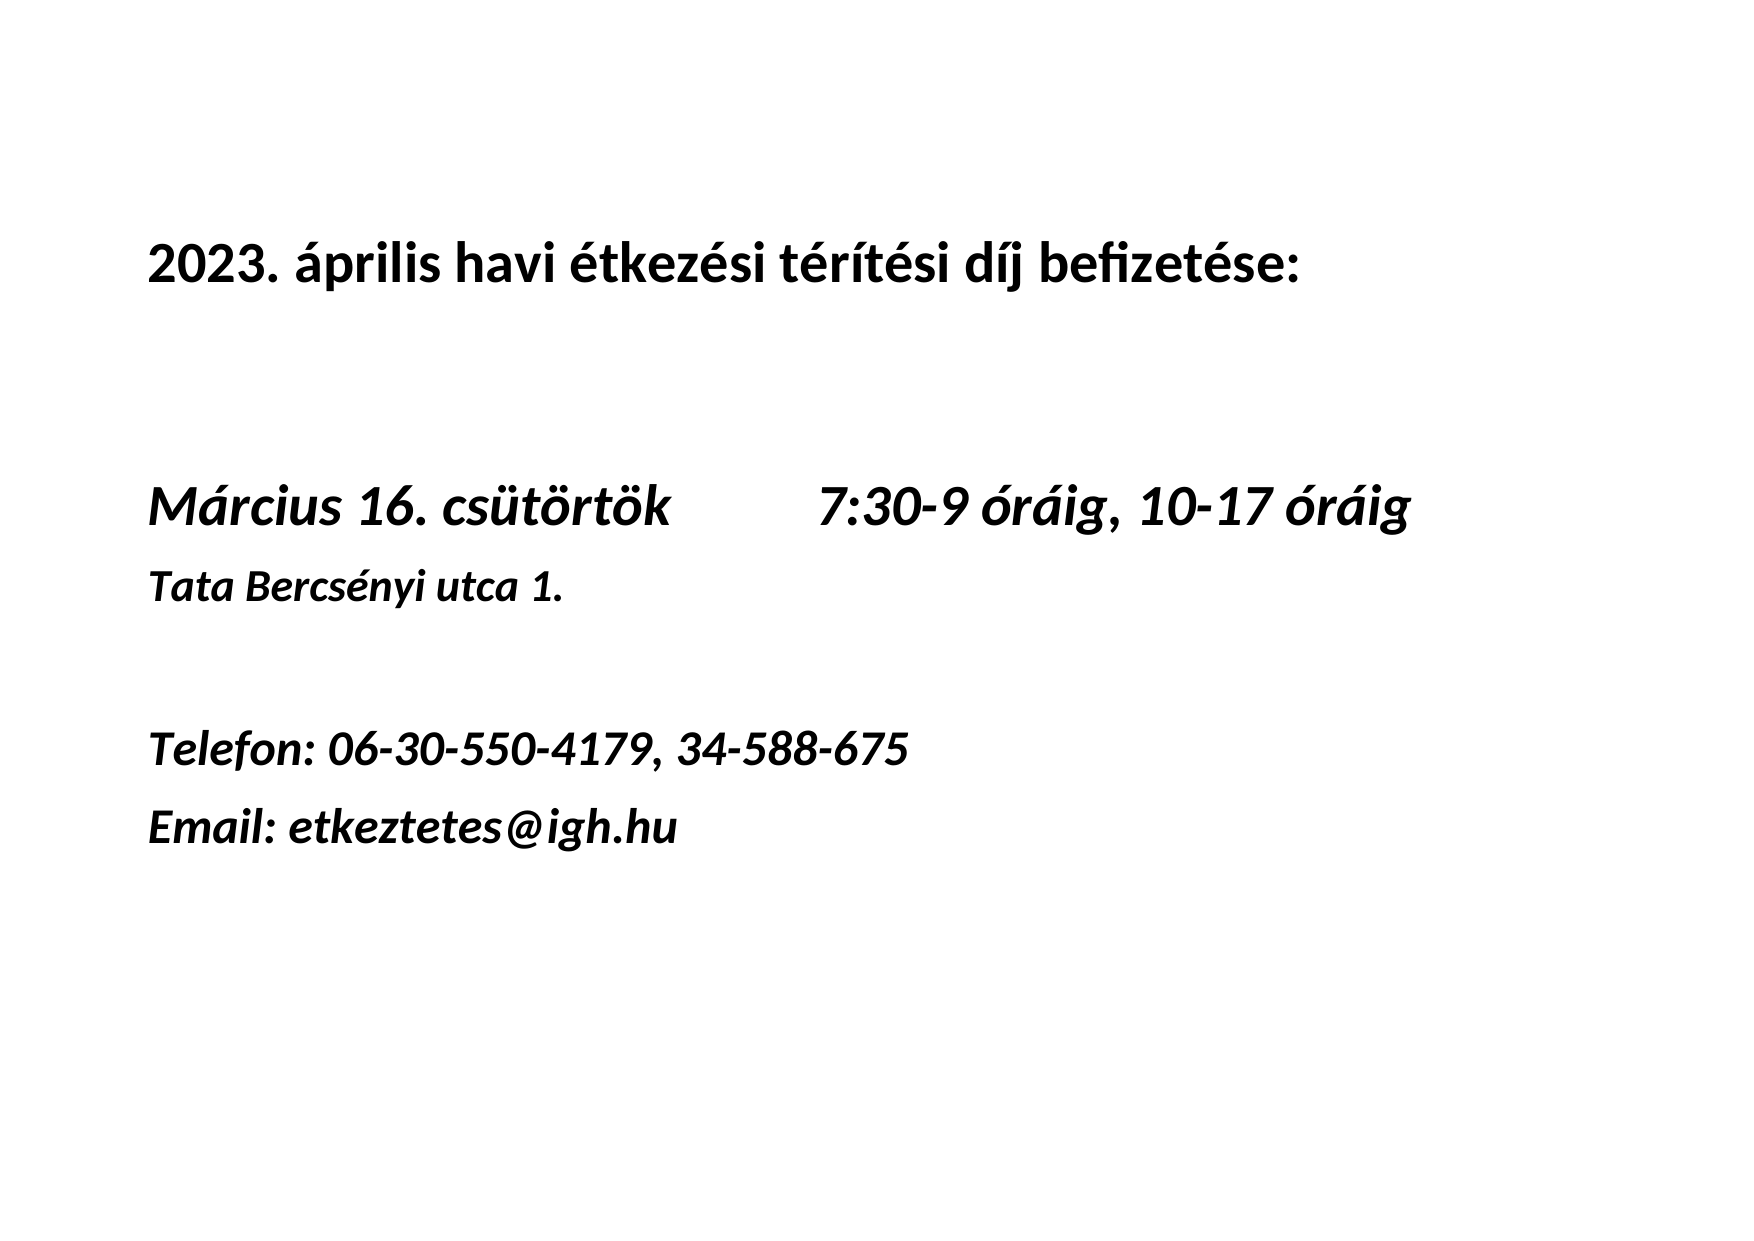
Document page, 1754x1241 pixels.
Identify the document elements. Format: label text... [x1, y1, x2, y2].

text Email: etkeztetes@igh.hu [148, 795, 1606, 856]
text Március 16. csütörtök 7:30-9 óráig, 10-17 óráig [148, 469, 1606, 540]
text 2023. április havi étkezési térítési díj befizetése: [148, 225, 1606, 297]
text Telefon: 06-30-550-4179, 34-588-675 [148, 717, 1606, 778]
text Tata Bercsényi utca 1. [148, 557, 1606, 612]
